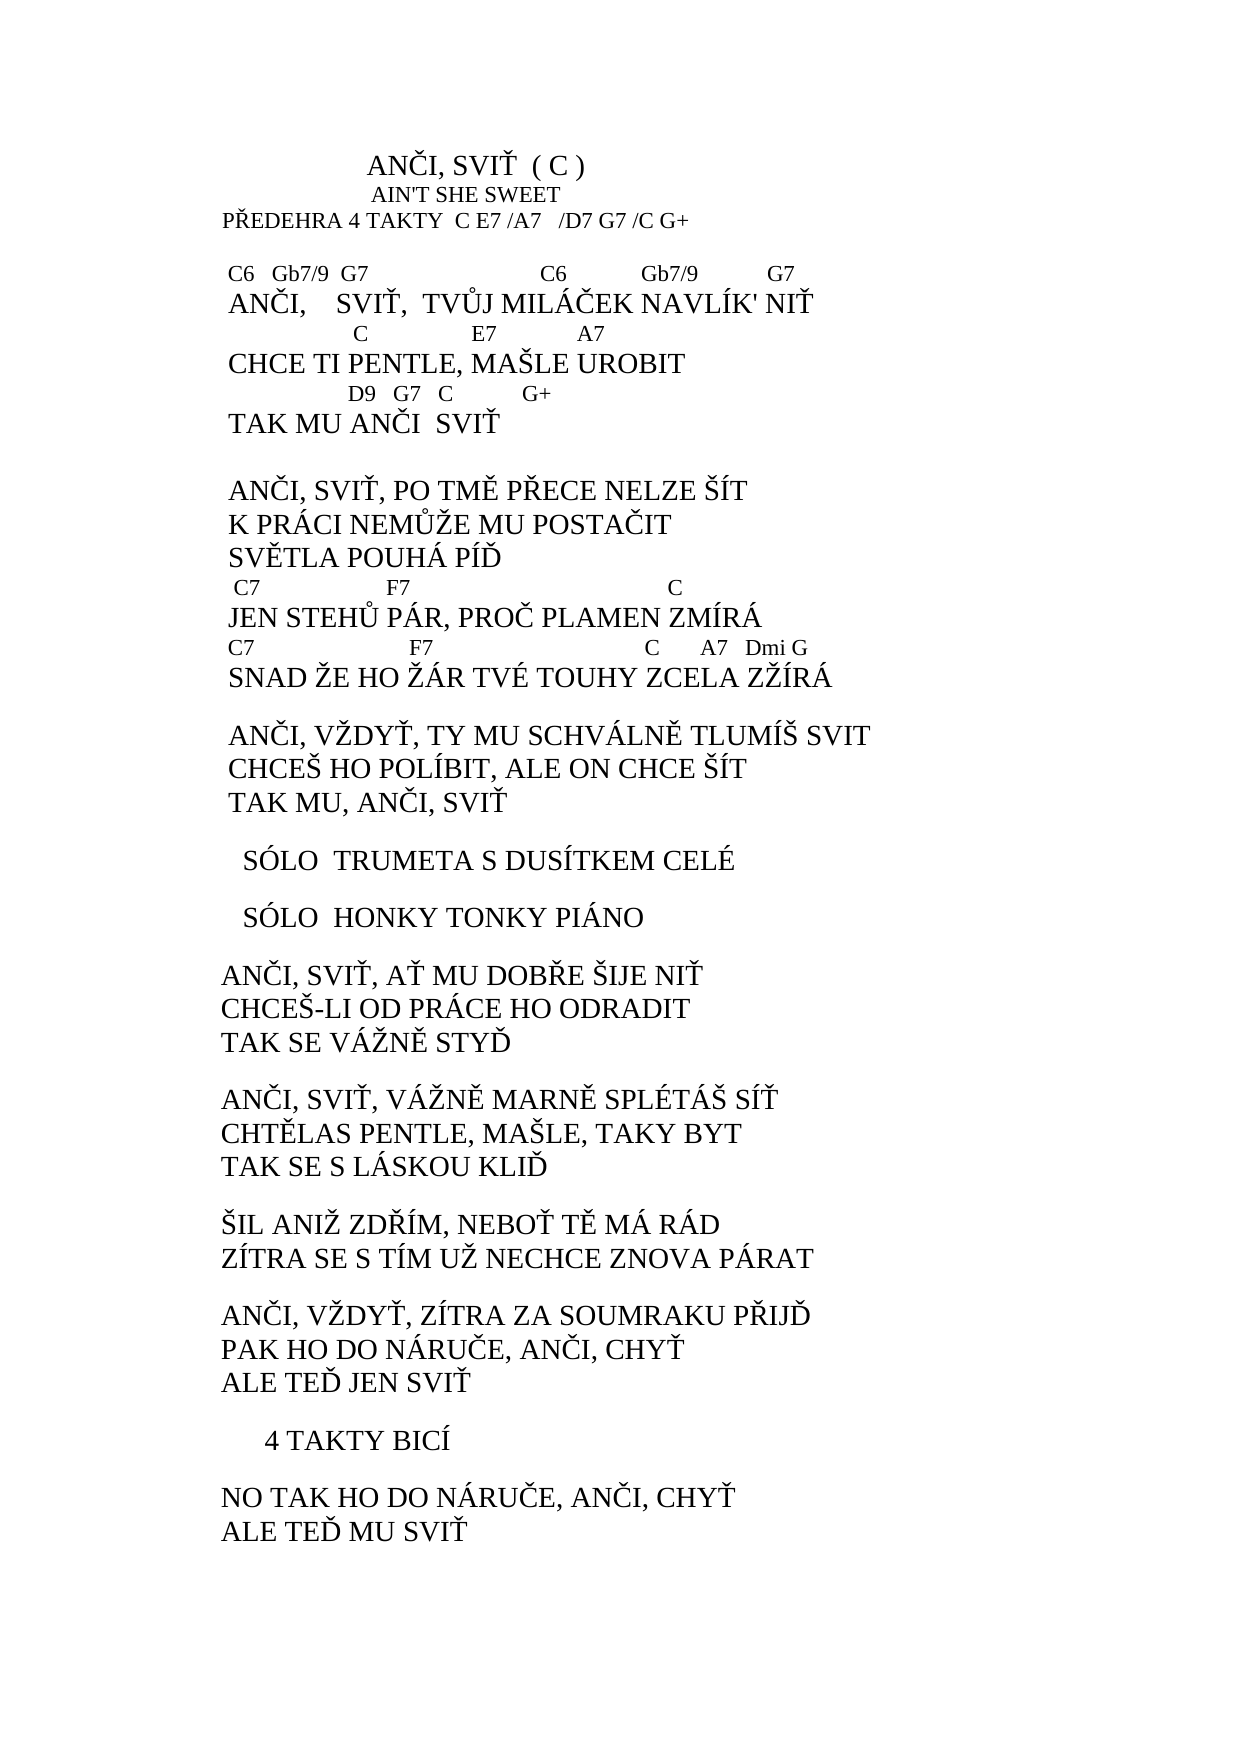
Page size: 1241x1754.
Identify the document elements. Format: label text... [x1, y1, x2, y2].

text TAK MU ANČI SVIŤ [148, 406, 1092, 440]
text C E7 A7 [148, 320, 1092, 346]
text C7 F7 C A7 Dmi G [148, 634, 1092, 660]
text AIN'T SHE SWEET [148, 181, 1092, 207]
text NO TAK HO DO NÁRUČE, ANČI, CHYŤ [148, 1481, 1092, 1514]
text CHCE TI PENTLE, MAŠLE UROBIT [148, 346, 1092, 380]
text ANČI, VŽDYŤ, ZÍTRA ZA SOUMRAKU PŘIJĎ [148, 1298, 1092, 1332]
text D9 G7 C G+ [148, 380, 1092, 406]
text ANČI, SVIŤ, TVŮJ MILÁČEK NAVLÍK' NIŤ [148, 287, 1092, 320]
text ANČI, SVIŤ ( C ) [148, 148, 1092, 181]
text C7 F7 C [148, 574, 1092, 600]
text ALE TEĎ JEN SVIŤ [148, 1365, 1092, 1399]
text CHCEŠ-LI OD PRÁCE HO ODRADIT [148, 991, 1092, 1025]
text SÓLO HONKY TONKY PIÁNO [148, 900, 1092, 934]
text ANČI, SVIŤ, VÁŽNĚ MARNĚ SPLÉTÁŠ SÍŤ [148, 1082, 1092, 1116]
text ZÍTRA SE S TÍM UŽ NECHCE ZNOVA PÁRAT [148, 1241, 1092, 1274]
text ANČI, VŽDYŤ, TY MU SCHVÁLNĚ TLUMÍŠ SVIT [148, 718, 1092, 751]
text SÓLO TRUMETA S DUSÍTKEM CELÉ [148, 843, 1092, 876]
text ANČI, SVIŤ, PO TMĚ PŘECE NELZE ŠÍT [148, 473, 1092, 507]
text JEN STEHŮ PÁR, PROČ PLAMEN ZMÍRÁ [148, 600, 1092, 634]
text ŠIL ANIŽ ZDŘÍM, NEBOŤ TĚ MÁ RÁD [148, 1207, 1092, 1241]
text ANČI, SVIŤ, AŤ MU DOBŘE ŠIJE NIŤ [148, 958, 1092, 991]
text K PRÁCI NEMŮŽE MU POSTAČIT [148, 507, 1092, 541]
text PAK HO DO NÁRUČE, ANČI, CHYŤ [148, 1332, 1092, 1365]
text CHCEŠ HO POLÍBIT, ALE ON CHCE ŠÍT [148, 751, 1092, 785]
text CHTĚLAS PENTLE, MAŠLE, TAKY BYT [148, 1116, 1092, 1149]
text SNAD ŽE HO ŽÁR TVÉ TOUHY ZCELA ZŽÍRÁ [148, 660, 1092, 694]
text TAK SE S LÁSKOU KLIĎ [148, 1149, 1092, 1183]
text 4 TAKTY BICÍ [148, 1423, 1092, 1457]
text ALE TEĎ MU SVIŤ [148, 1514, 1092, 1548]
text PŘEDEHRA 4 TAKTY C E7 /A7 /D7 G7 /C G+ [148, 207, 1092, 234]
text TAK SE VÁŽNĚ STYĎ [148, 1025, 1092, 1058]
text TAK MU, ANČI, SVIŤ [148, 785, 1092, 818]
text SVĚTLA POUHÁ PÍĎ [148, 541, 1092, 574]
text C6 Gb7/9 G7 C6 Gb7/9 G7 [148, 260, 1092, 287]
